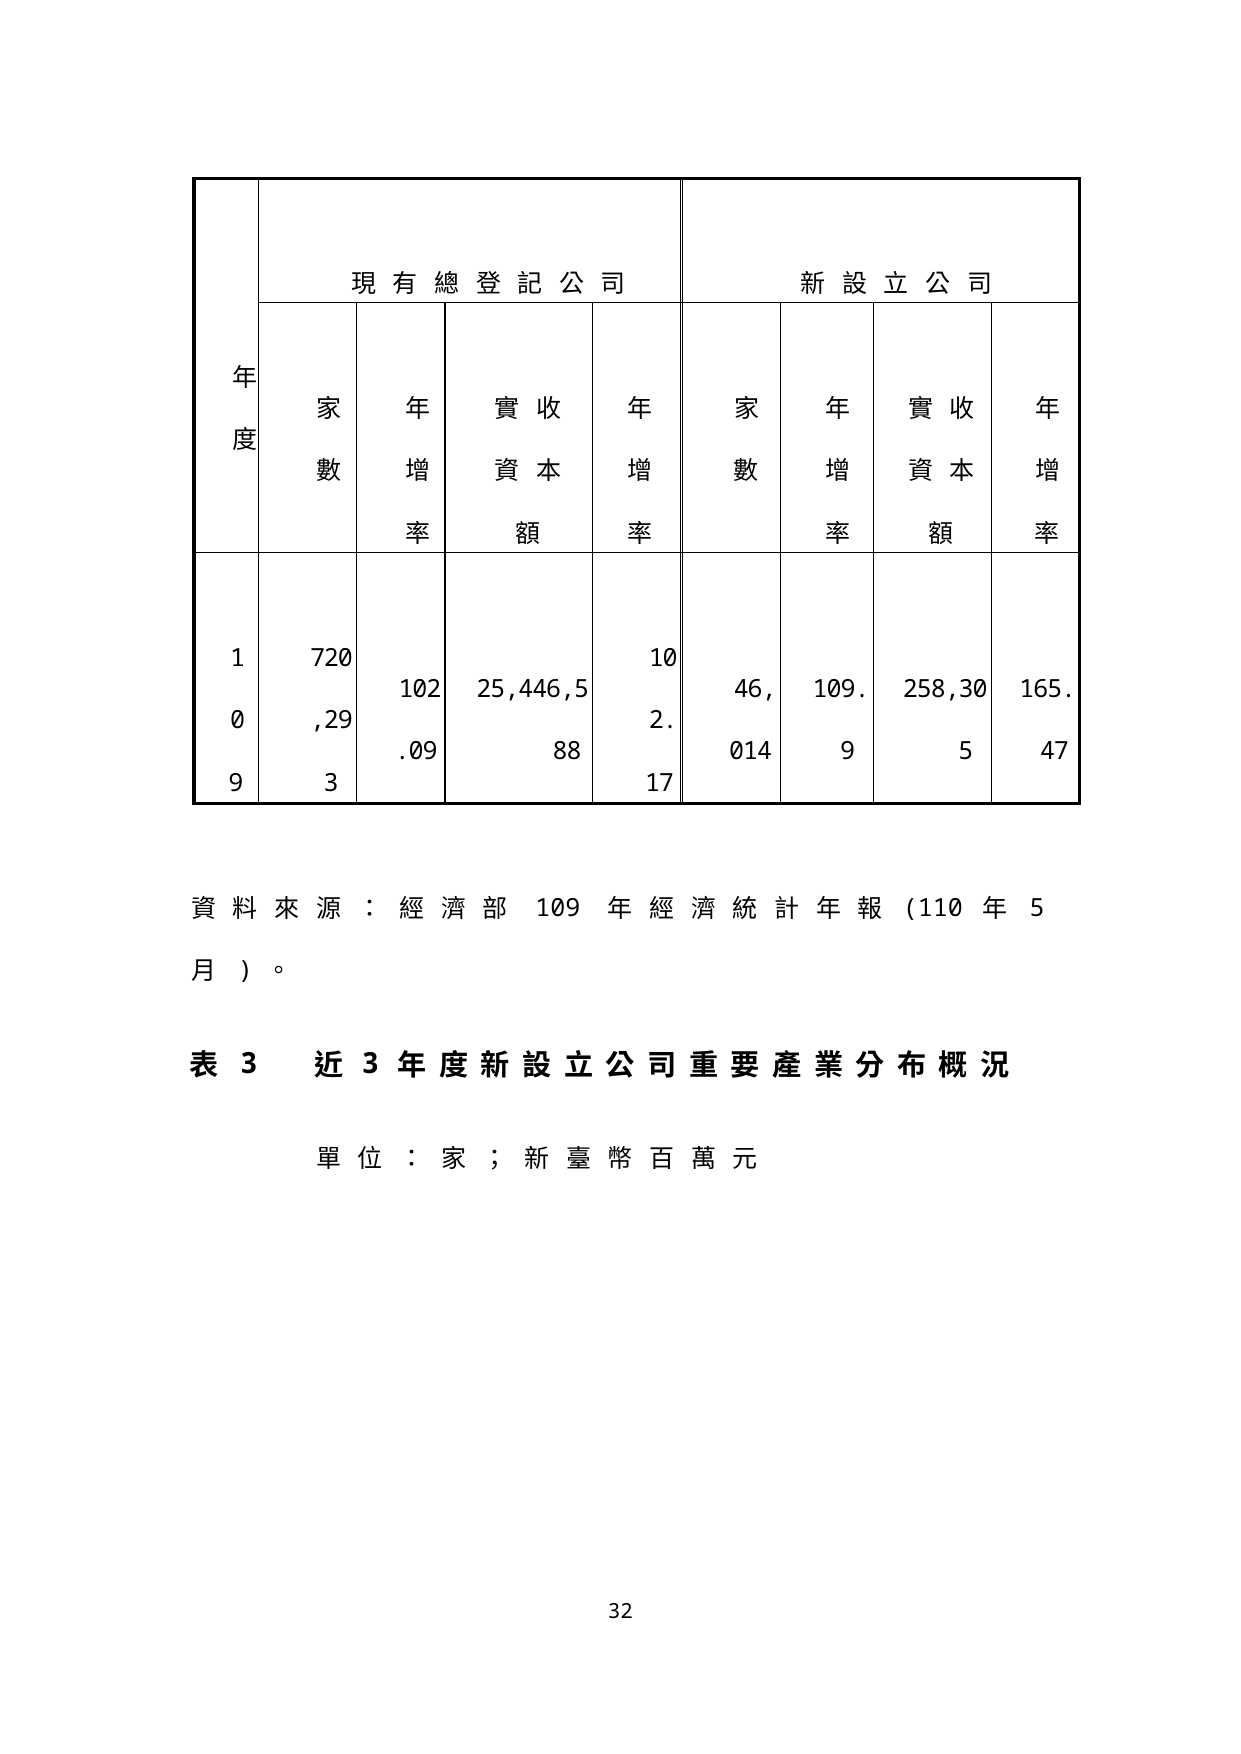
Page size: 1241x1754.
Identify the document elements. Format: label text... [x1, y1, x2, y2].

table_header 現有總登記公司 [259, 180, 680, 302]
table_cell 165.47 [992, 553, 1078, 802]
table_cell 46,014 [683, 553, 780, 802]
table_cell 年增率 [992, 303, 1078, 552]
table_cell 年增率 [593, 303, 680, 552]
table_cell 109.9 [781, 553, 873, 802]
table_header 年度 [196, 180, 258, 552]
table_cell 家數 [259, 303, 356, 552]
table_cell 實收資本額 [446, 303, 592, 552]
table_cell 年增率 [357, 303, 444, 552]
table_cell 家數 [683, 303, 780, 552]
table_cell 720,293 [259, 553, 356, 802]
table_cell 實收資本額 [874, 303, 991, 552]
table_header 新設立公司 [683, 180, 1078, 302]
table_cell 102.09 [357, 553, 444, 802]
table_cell 109 [196, 553, 258, 802]
table_cell 年增率 [781, 303, 873, 552]
text 表3 近3年度新設立公司重要產業分布概況 單位：家；新臺幣百萬元 [183, 990, 1058, 1177]
table_cell 25,446,588 [446, 553, 592, 802]
table_cell 258,305 [874, 553, 991, 802]
text 資料來源：經濟部109年經濟統計年報(110年5月)。 [183, 865, 1058, 990]
table_cell 102.17 [593, 553, 680, 802]
